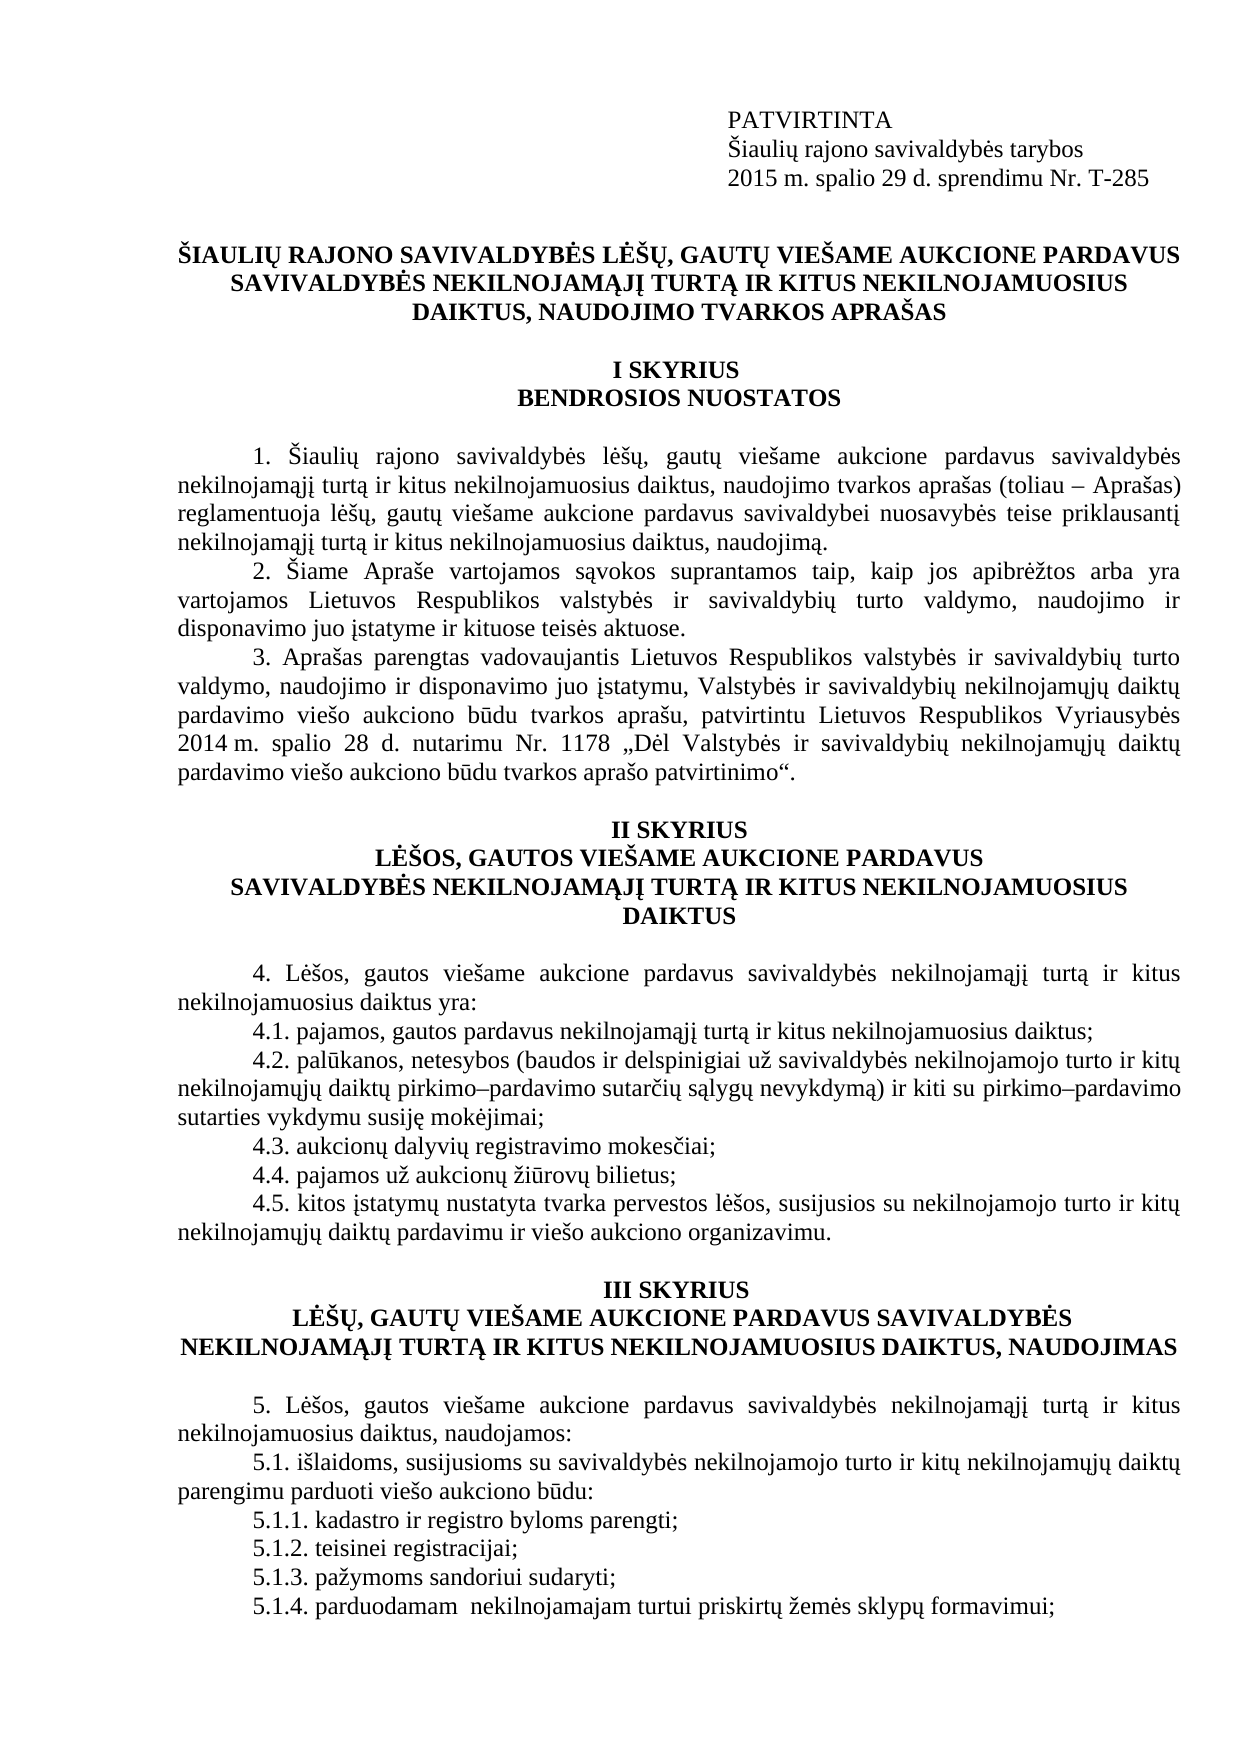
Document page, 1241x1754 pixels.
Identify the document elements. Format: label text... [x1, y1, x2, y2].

text 4.5. kitos įstatymų nustatyta tvarka pervestos lėšos, susijusios su nekilnojamojo turto ir kitų nekilnojamųjų daiktų pardavimu ir viešo aukciono organizavimu. [177, 1188, 1181, 1246]
text 5.1. išlaidoms, susijusioms su savivaldybės nekilnojamojo turto ir kitų nekilnojamųjų daiktų parengimu parduoti viešo aukciono būdu: [177, 1447, 1181, 1505]
text 4.3. aukcionų dalyvių registravimo mokesčiai; [177, 1131, 1181, 1160]
text 5.1.3. pažymoms sandoriui sudaryti; [177, 1562, 1181, 1591]
text ŠIAULIŲ RAJONO SAVIVALDYBĖS LĖŠŲ, GAUTŲ VIEŠAME AUKCIONE PARDAVUS SAVIVALDYBĖS NEKILNOJAMĄJĮ TURTĄ IR KITUS NEKILNOJAMUOSIUS DAIKTUS, NAUDOJIMO TVARKOS APRAŠAS [177, 240, 1181, 326]
text I SKYRIUS [177, 355, 1181, 383]
text 4.1. pajamos, gautos pardavus nekilnojamąjį turtą ir kitus nekilnojamuosius daiktus; [177, 1016, 1181, 1045]
text Šiaulių rajono savivaldybės tarybos [727, 134, 1181, 163]
text LĖŠŲ, GAUTŲ VIEŠAME AUKCIONE PARDAVUS SAVIVALDYBĖS [177, 1303, 1181, 1332]
text 5. Lėšos, gautos viešame aukcione pardavus savivaldybės nekilnojamąjį turtą ir kitus nekilnojamuosius daiktus, naudojamos: [177, 1390, 1181, 1447]
text PATVIRTINTA [727, 106, 1181, 134]
text 1. Šiaulių rajono savivaldybės lėšų, gautų viešame aukcione pardavus savivaldybės nekilnojamąjį turtą ir kitus nekilnojamuosius daiktus, naudojimo tvarkos aprašas (toliau – Aprašas) reglamentuoja lėšų, gautų viešame aukcione pardavus savivaldybei nuosavybės teise priklausantį nekilnojamąjį turtą ir kitus nekilnojamuosius daiktus, naudojimą. [177, 441, 1181, 556]
text 5.1.1. kadastro ir registro byloms parengti; [177, 1505, 1181, 1533]
text III SKYRIUS [177, 1275, 1181, 1303]
text 2. Šiame Apraše vartojamos sąvokos suprantamos taip, kaip jos apibrėžtos arba yra vartojamos Lietuvos Respublikos valstybės ir savivaldybių turto valdymo, naudojimo ir disponavimo juo įstatyme ir kituose teisės aktuose. [177, 556, 1181, 642]
text 4.2. palūkanos, netesybos (baudos ir delspinigiai už savivaldybės nekilnojamojo turto ir kitų nekilnojamųjų daiktų pirkimo–pardavimo sutarčių sąlygų nevykdymą) ir kiti su pirkimo–pardavimo sutarties vykdymu susiję mokėjimai; [177, 1045, 1181, 1131]
text 3. Aprašas parengtas vadovaujantis Lietuvos Respublikos valstybės ir savivaldybių turto valdymo, naudojimo ir disponavimo juo įstatymu, Valstybės ir savivaldybių nekilnojamųjų daiktų pardavimo viešo aukciono būdu tvarkos aprašu, patvirtintu Lietuvos Respublikos Vyriausybės 2014 m. spalio 28 d. nutarimu Nr. 1178 „Dėl Valstybės ir savivaldybių nekilnojamųjų daiktų pardavimo viešo aukciono būdu tvarkos aprašo patvirtinimo“. [177, 642, 1181, 786]
text 4. Lėšos, gautos viešame aukcione pardavus savivaldybės nekilnojamąjį turtą ir kitus nekilnojamuosius daiktus yra: [177, 958, 1181, 1016]
text BENDROSIOS NUOSTATOS [177, 383, 1181, 412]
text 4.4. pajamos už aukcionų žiūrovų bilietus; [177, 1160, 1181, 1188]
text 5.1.2. teisinei registracijai; [177, 1533, 1181, 1562]
text LĖŠOS, GAUTOS VIEŠAME AUKCIONE PARDAVUS SAVIVALDYBĖS NEKILNOJAMĄJĮ TURTĄ IR KITUS NEKILNOJAMUOSIUS DAIKTUS [177, 843, 1181, 930]
text NEKILNOJAMĄJĮ TURTĄ IR KITUS NEKILNOJAMUOSIUS DAIKTUS, NAUDOJIMAS [177, 1332, 1181, 1361]
text 2015 m. spalio 29 d. sprendimu Nr. T-285 [727, 163, 1181, 192]
text 5.1.4. parduodamam nekilnojamajam turtui priskirtų žemės sklypų formavimui; [177, 1591, 1181, 1620]
text II SKYRIUS [177, 815, 1181, 843]
